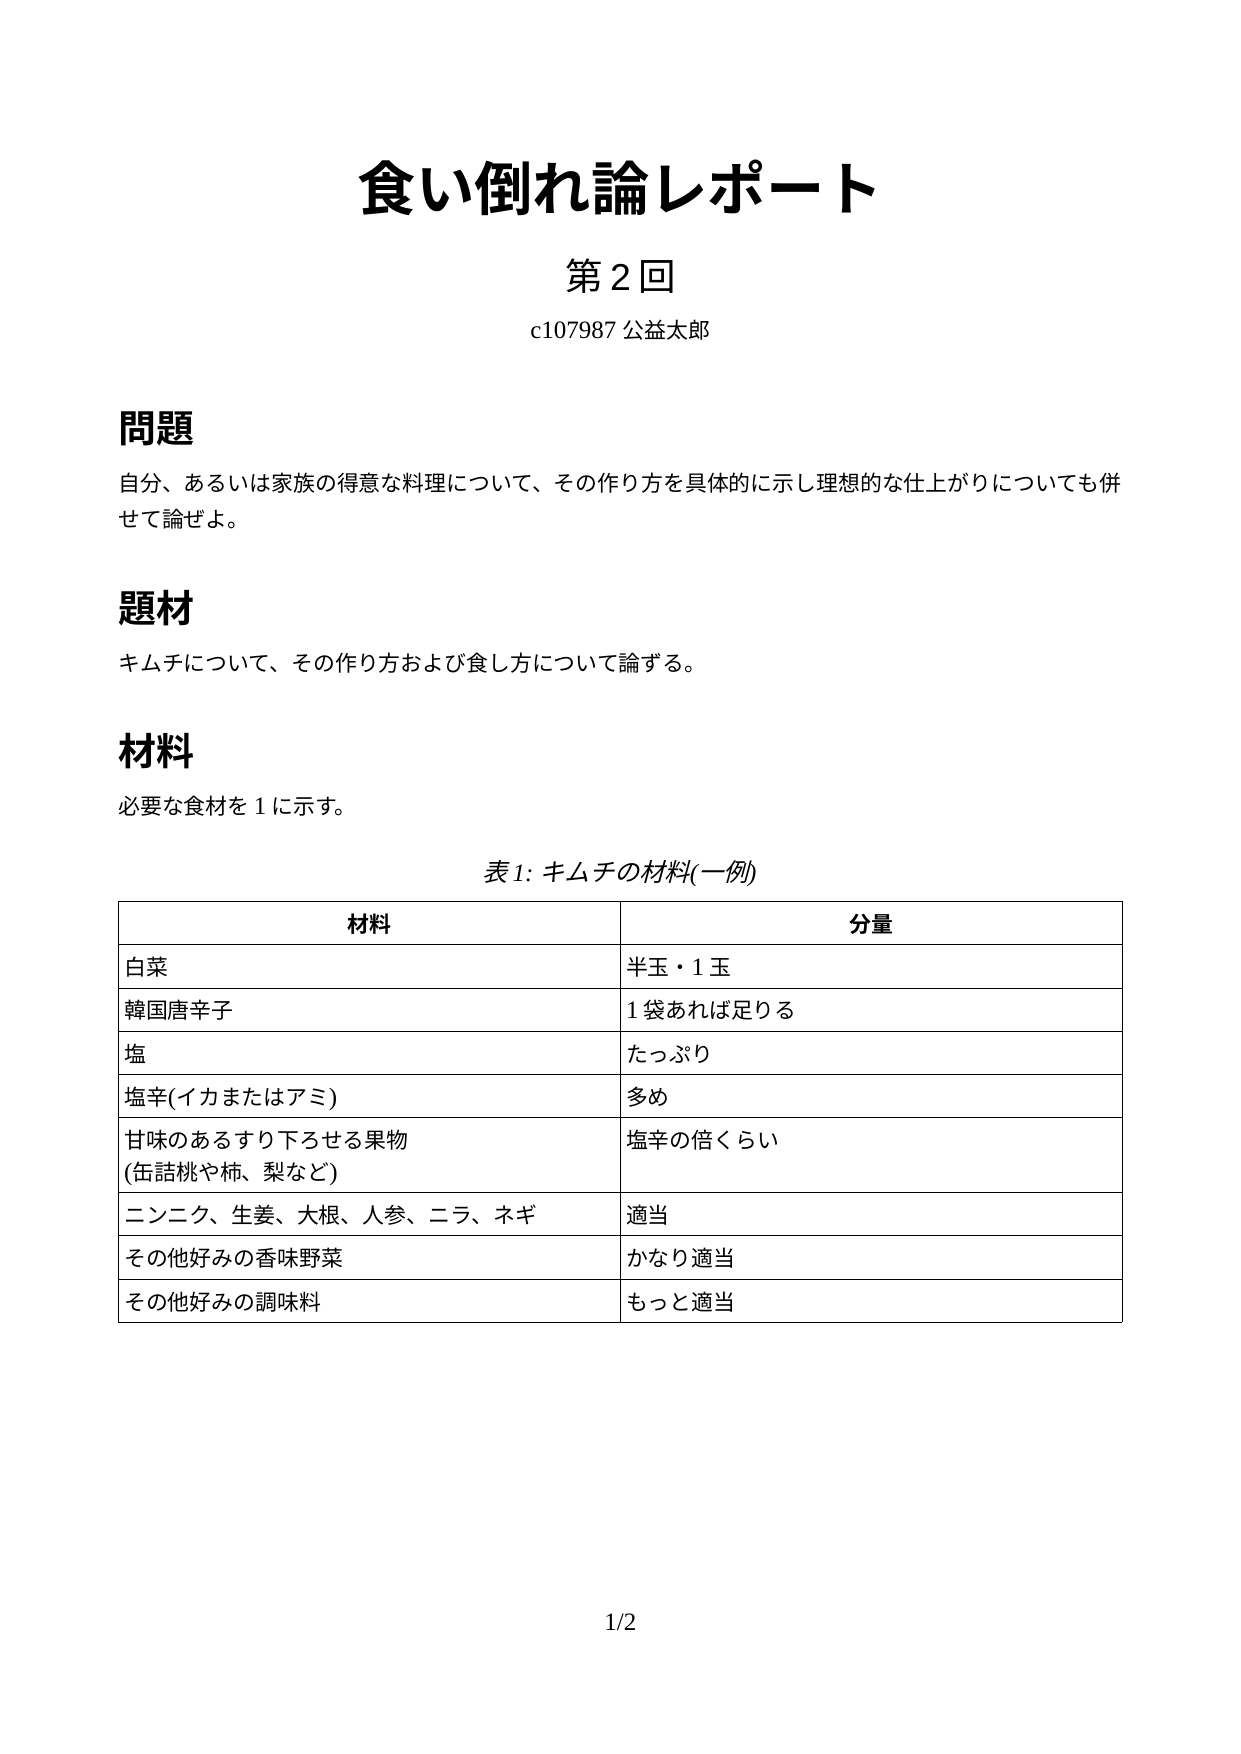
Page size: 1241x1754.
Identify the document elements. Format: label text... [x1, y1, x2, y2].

subtitle 材料 [118, 722, 1122, 776]
table_cell その他好みの調味料 [119, 1280, 620, 1322]
text キムチについて、その作り方および食し方について論ずる。 [118, 646, 1122, 677]
table_cell 多め [621, 1075, 1122, 1117]
table_cell 適当 [621, 1193, 1122, 1235]
table_cell その他好みの香味野菜 [119, 1236, 620, 1279]
text 表 1: キムチの材料(一例) [118, 852, 1122, 889]
table_cell ニンニク、生姜、大根、人参、ニラ、ネギ [119, 1193, 620, 1235]
table_cell 甘味のあるすり下ろせる果物 (缶詰桃や柿、梨など) [119, 1118, 620, 1192]
table_cell かなり適当 [621, 1236, 1122, 1279]
subtitle 第2回 [118, 246, 1122, 301]
text c107987 公益太郎 [118, 313, 1122, 345]
table_cell たっぷり [621, 1032, 1122, 1074]
table_cell 白菜 [119, 945, 620, 988]
subtitle 題材 [118, 578, 1122, 633]
table_cell 塩 [119, 1032, 620, 1074]
subtitle 問題 [118, 398, 1122, 453]
table_cell もっと適当 [621, 1280, 1122, 1322]
table_header 分量 [621, 902, 1122, 944]
table_cell 半玉・1玉 [621, 945, 1122, 988]
title 食い倒れ論レポート [118, 143, 1122, 228]
text 必要な食材を表 1に示す。 [118, 789, 1122, 821]
table_header 材料 [119, 902, 620, 944]
table_cell 塩辛(イカまたはアミ) [119, 1075, 620, 1117]
table_cell 塩辛の倍くらい [621, 1118, 1122, 1192]
text 自分、あるいは家族の得意な料理について、その作り方を具体的に示し理想的な仕上がりについても併せて論ぜよ。 [118, 466, 1122, 534]
table_cell 韓国唐辛子 [119, 989, 620, 1031]
table_cell 1袋あれば足りる [621, 989, 1122, 1031]
